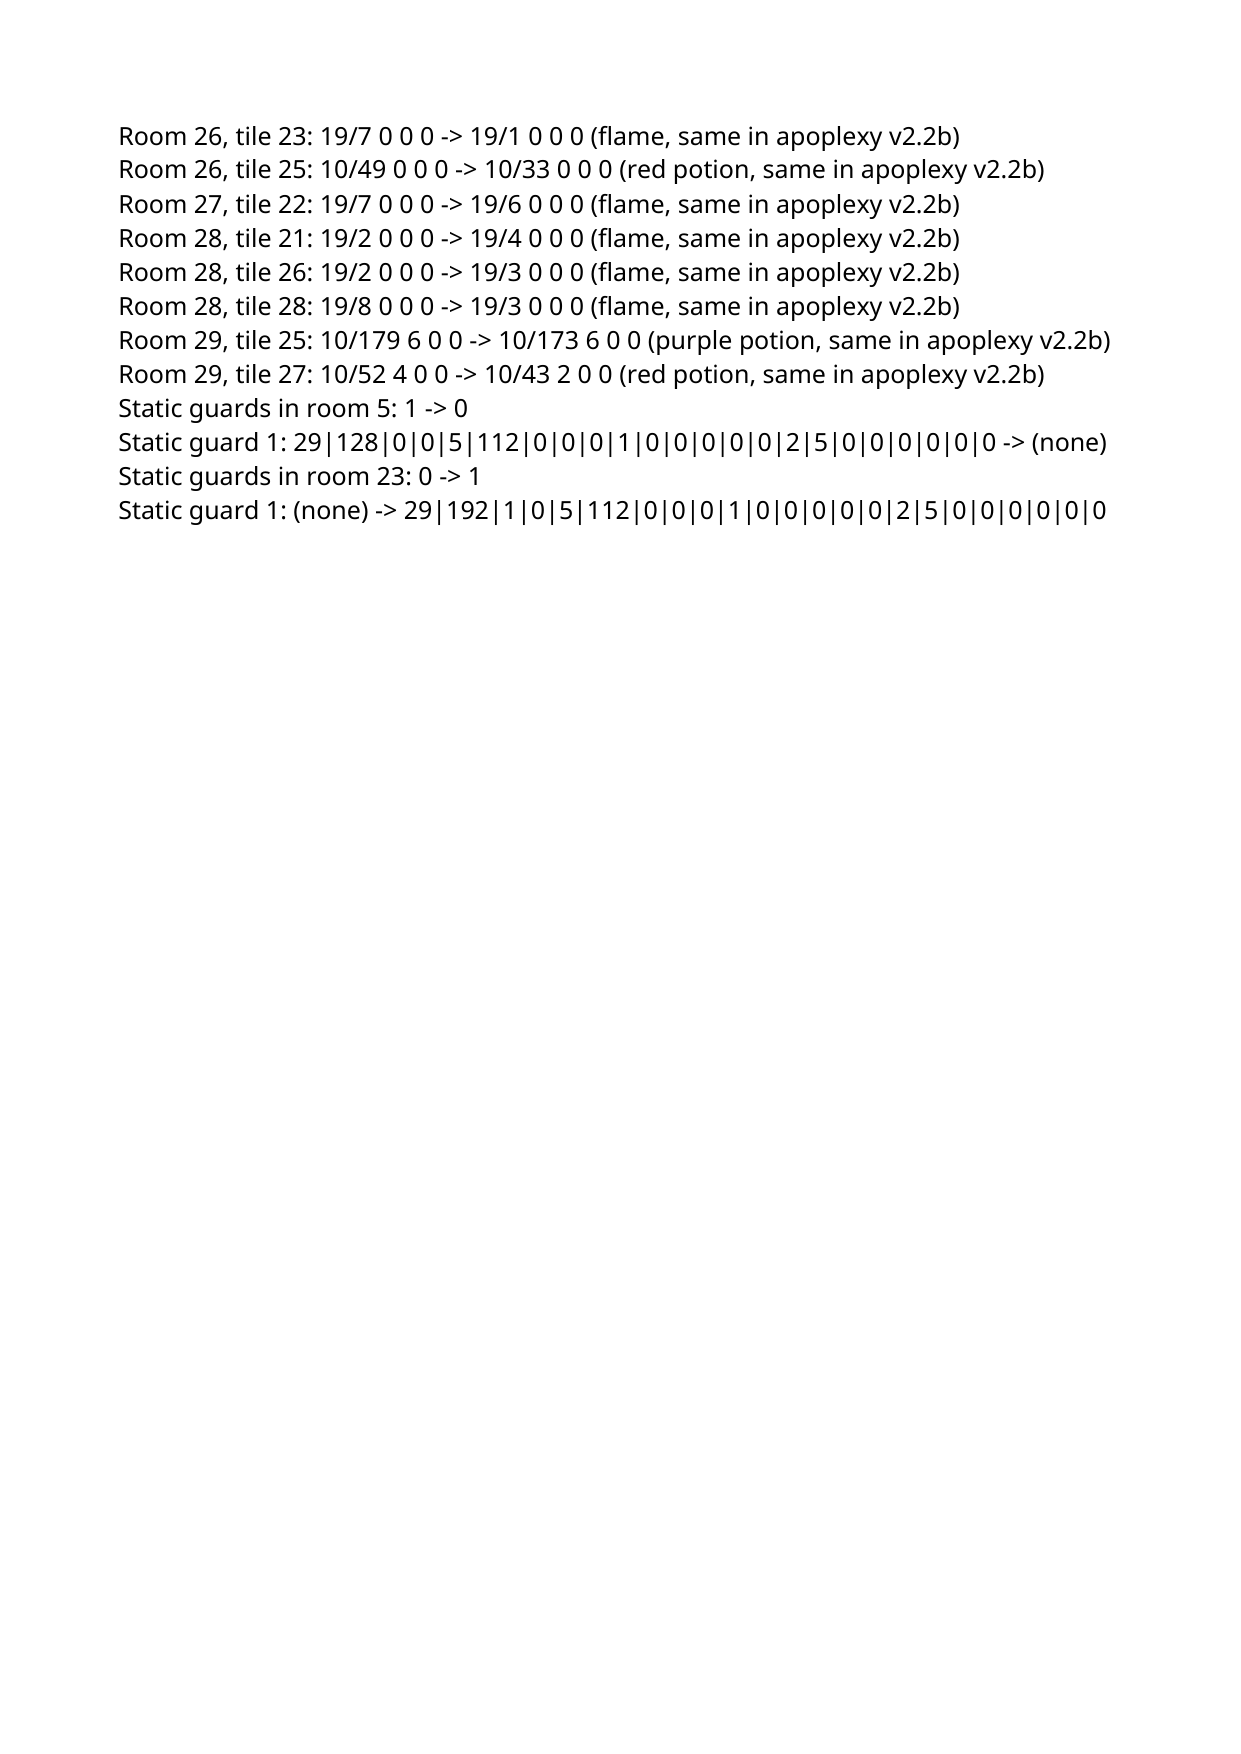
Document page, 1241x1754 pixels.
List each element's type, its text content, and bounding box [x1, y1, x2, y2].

text Static guards in room 5: 1 -> 0 [118, 391, 1122, 425]
text Room 26, tile 25: 10/49 0 0 0 -> 10/33 0 0 0 (red potion, same in apoplexy v2.2b) [118, 152, 1122, 186]
text Room 29, tile 27: 10/52 4 0 0 -> 10/43 2 0 0 (red potion, same in apoplexy v2.2b) [118, 357, 1122, 391]
text Room 28, tile 21: 19/2 0 0 0 -> 19/4 0 0 0 (flame, same in apoplexy v2.2b) [118, 220, 1122, 254]
text Room 27, tile 22: 19/7 0 0 0 -> 19/6 0 0 0 (flame, same in apoplexy v2.2b) [118, 186, 1122, 220]
text Room 29, tile 25: 10/179 6 0 0 -> 10/173 6 0 0 (purple potion, same in apoplexy v2.2b) [118, 322, 1122, 357]
text Static guard 1: 29|128|0|0|5|112|0|0|0|1|0|0|0|0|0|2|5|0|0|0|0|0|0 -> (none) [118, 425, 1122, 459]
text Room 26, tile 23: 19/7 0 0 0 -> 19/1 0 0 0 (flame, same in apoplexy v2.2b) [118, 118, 1122, 152]
text Static guard 1: (none) -> 29|192|1|0|5|112|0|0|0|1|0|0|0|0|0|2|5|0|0|0|0|0|0 [118, 493, 1122, 527]
text Static guards in room 23: 0 -> 1 [118, 459, 1122, 493]
text Room 28, tile 26: 19/2 0 0 0 -> 19/3 0 0 0 (flame, same in apoplexy v2.2b) [118, 254, 1122, 288]
text Room 28, tile 28: 19/8 0 0 0 -> 19/3 0 0 0 (flame, same in apoplexy v2.2b) [118, 288, 1122, 322]
